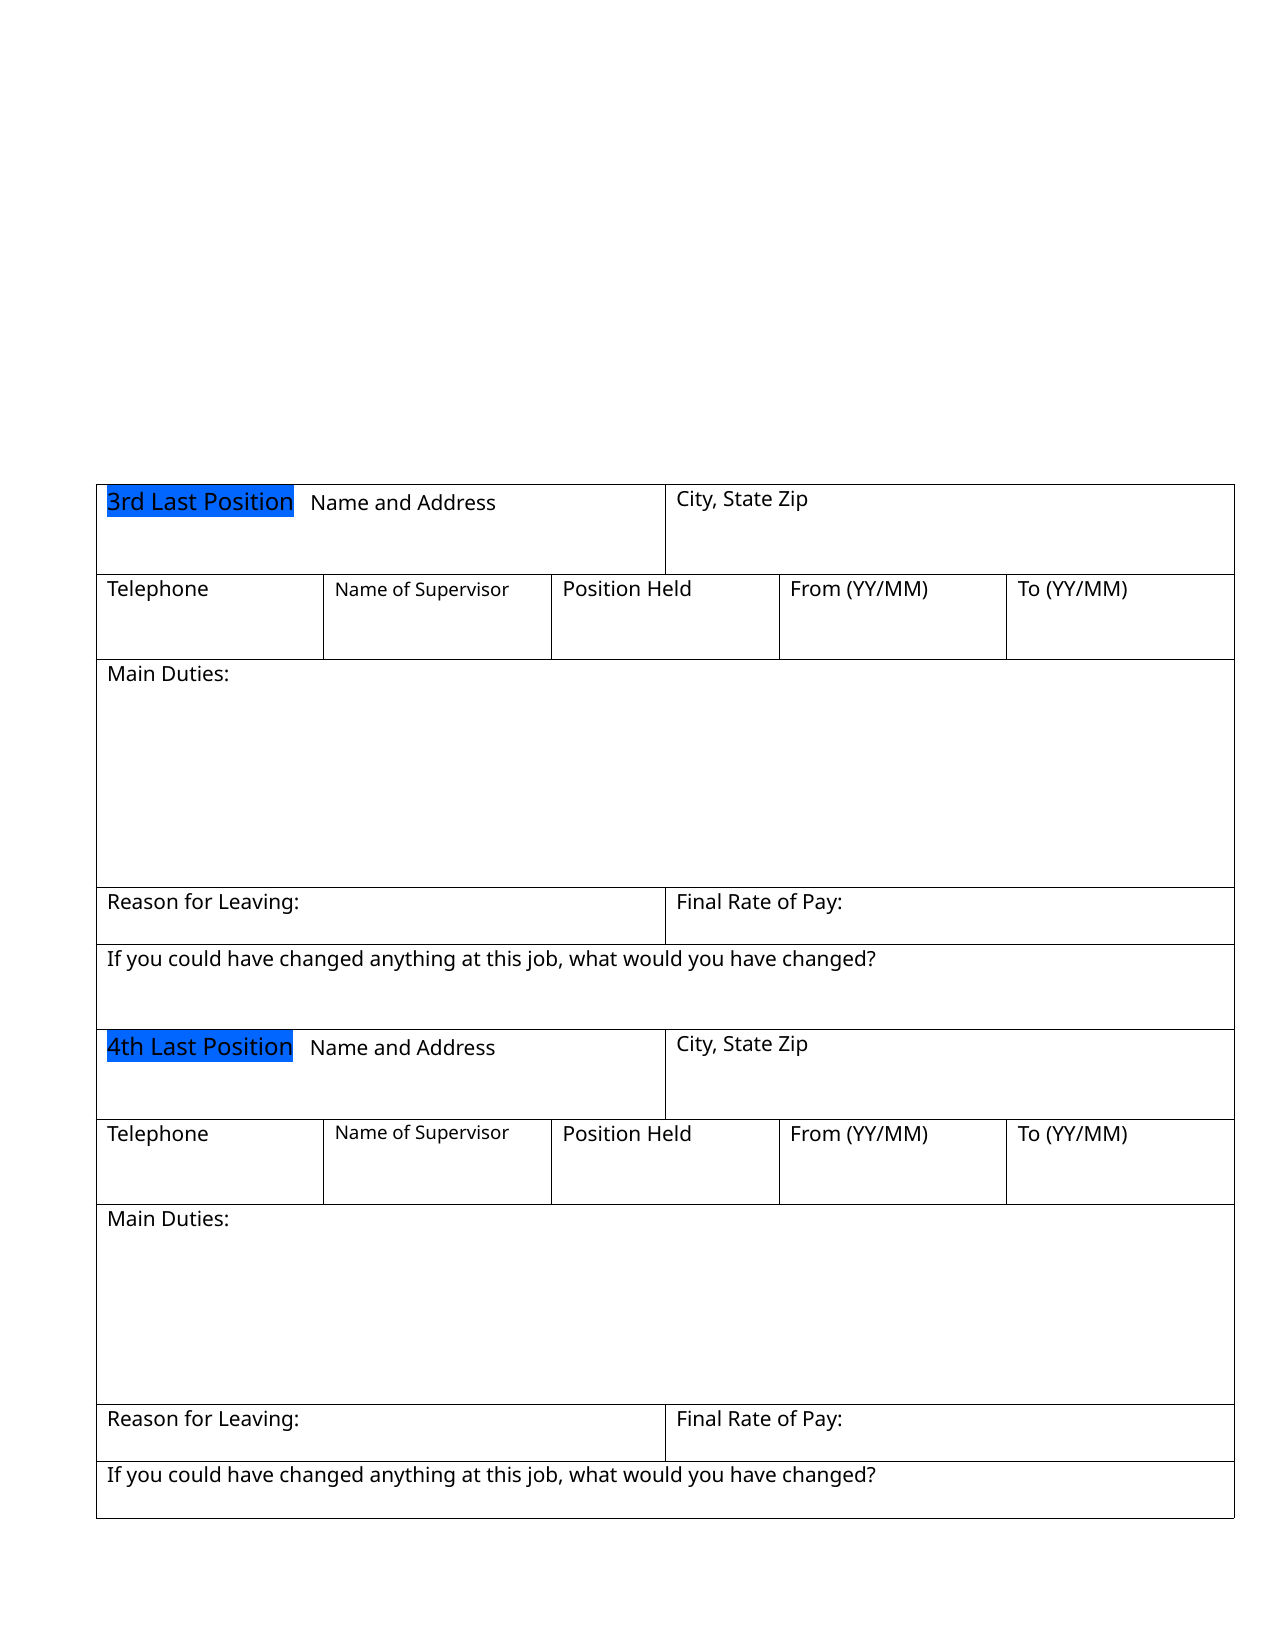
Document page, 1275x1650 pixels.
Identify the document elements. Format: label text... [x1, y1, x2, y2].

table_cell To (YY/MM) [1007, 575, 1234, 659]
table_cell Name of Supervisor [324, 1120, 551, 1204]
table_cell Main Duties: [97, 1205, 1234, 1403]
table_header 3rd Last Position Name and Address [97, 485, 665, 574]
table_cell Final Rate of Pay: [666, 888, 1234, 944]
table_cell If you could have changed anything at this job, what would you have changed? [97, 945, 1234, 1029]
table_cell Final Rate of Pay: [666, 1405, 1234, 1461]
table_cell From (YY/MM) [780, 1120, 1006, 1204]
table_cell Reason for Leaving: [97, 1405, 665, 1461]
table_cell Main Duties: [97, 660, 1234, 887]
table_cell Name of Supervisor [324, 575, 551, 659]
table_cell Position Held [552, 1120, 779, 1204]
table_cell 4th Last Position Name and Address [97, 1030, 665, 1119]
table_cell If you could have changed anything at this job, what would you have changed? [97, 1462, 1234, 1517]
table_cell Reason for Leaving: [97, 888, 665, 944]
table_cell To (YY/MM) [1007, 1120, 1234, 1204]
table_cell From (YY/MM) [780, 575, 1006, 659]
table_cell City, State Zip [666, 1030, 1234, 1119]
table_cell Position Held [552, 575, 779, 659]
table_header City, State Zip [666, 485, 1234, 574]
table_cell Telephone [97, 575, 323, 659]
table_cell Telephone [97, 1120, 323, 1204]
